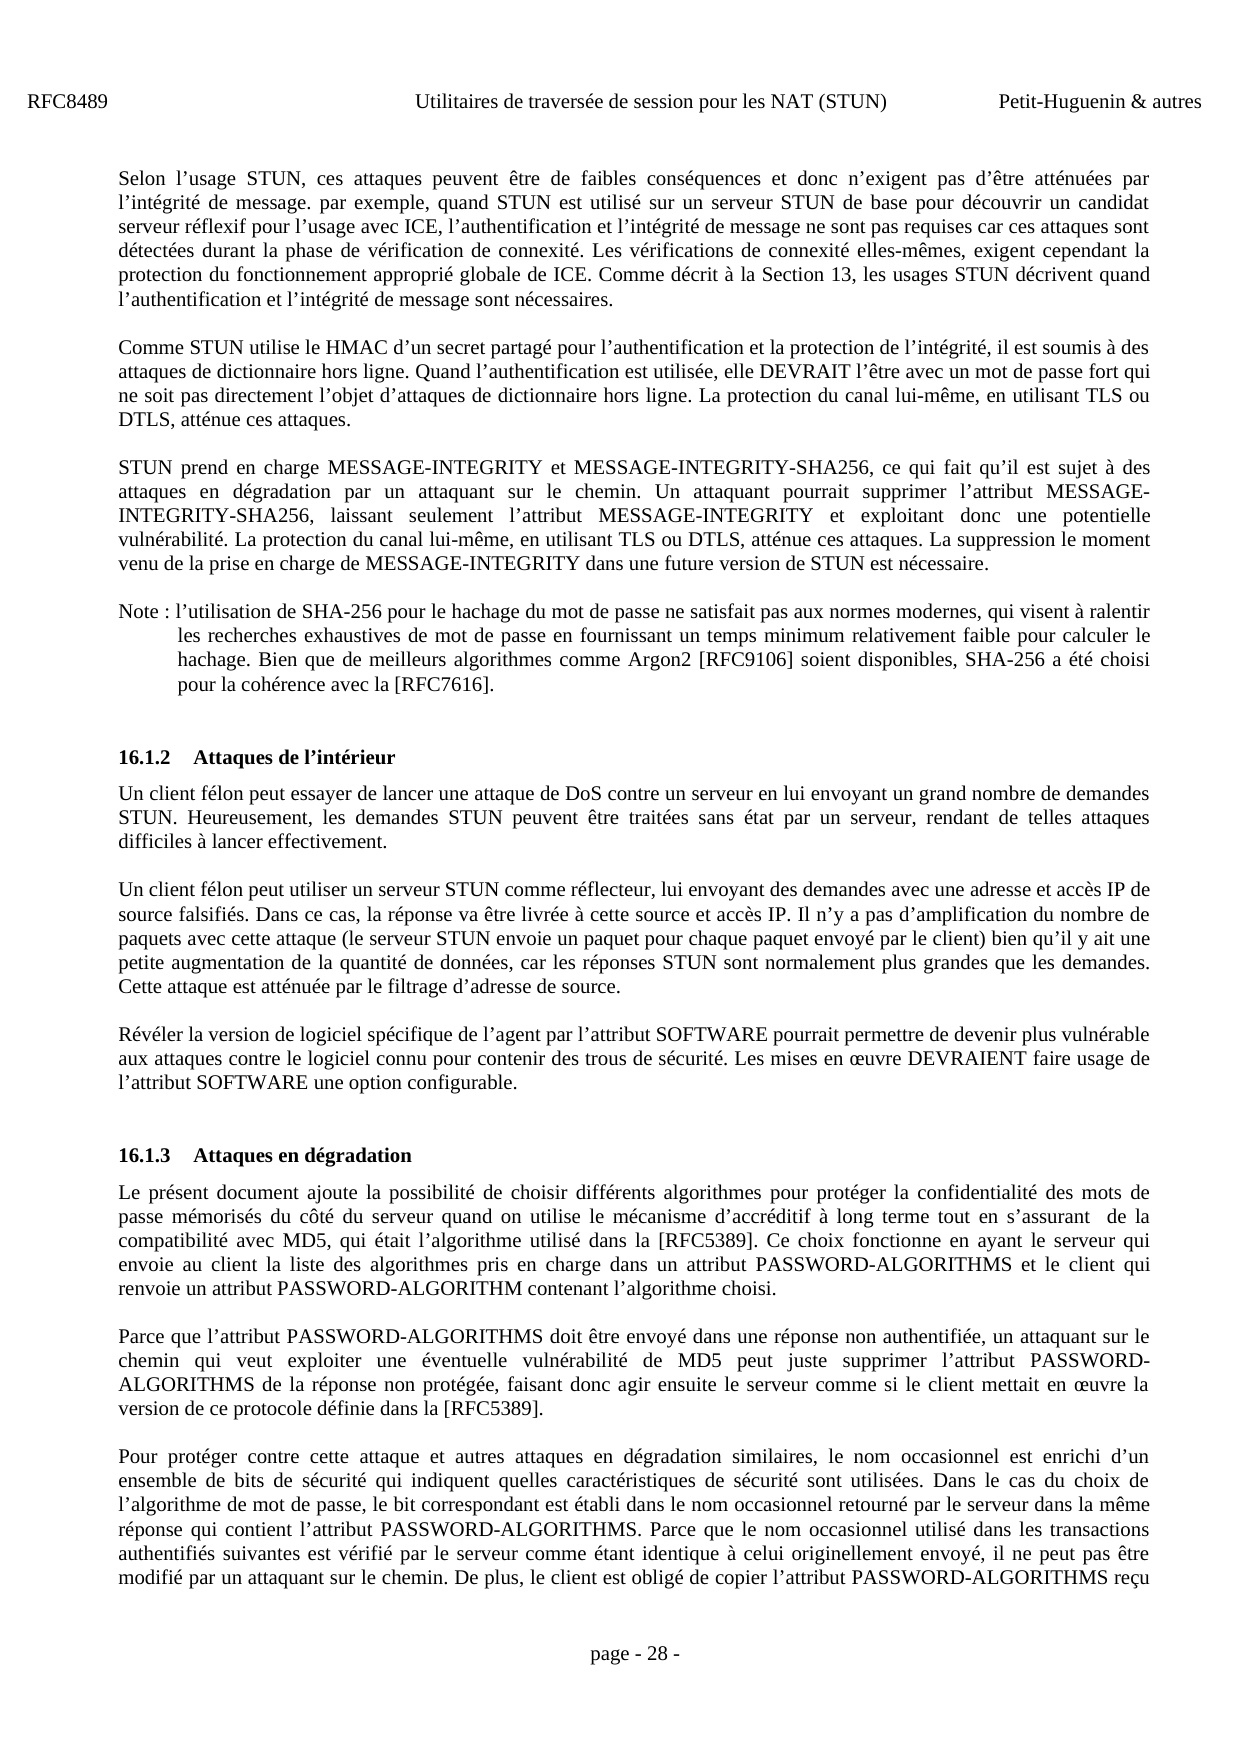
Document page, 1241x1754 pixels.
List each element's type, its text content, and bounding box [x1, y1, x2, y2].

text Comme STUN utilise le HMAC d’un secret partagé pour l’authentification et la protection de l’intégrité, il est soumis à des attaques de dictionnaire hors ligne. Quand l’authentification est utilisée, elle DEVRAIT l’être avec un mot de passe fort qui ne soit pas directement l’objet d’attaques de dictionnaire hors ligne. La protection du canal lui-même, en utilisant TLS ou DTLS, atténue ces attaques. [118, 334, 1152, 431]
text Selon l’usage STUN, ces attaques peuvent être de faibles conséquences et donc n’exigent pas d’être atténuées par l’intégrité de message. par exemple, quand STUN est utilisé sur un serveur STUN de base pour découvrir un candidat serveur réflexif pour l’usage avec ICE, l’authentification et l’intégrité de message ne sont pas requises car ces attaques sont détectées durant la phase de vérification de connexité. Les vérifications de connexité elles-mêmes, exigent cependant la protection du fonctionnement approprié globale de ICE. Comme décrit à la Section 13, les usages STUN décrivent quand l’authentification et l’intégrité de message sont nécessaires. [118, 166, 1152, 311]
text Parce que l’attribut PASSWORD-ALGORITHMS doit être envoyé dans une réponse non authentifiée, un attaquant sur le chemin qui veut exploiter une éventuelle vulnérabilité de MD5 peut juste supprimer l’attribut PASSWORD-ALGORITHMS de la réponse non protégée, faisant donc agir ensuite le serveur comme si le client mettait en œuvre la version de ce protocole définie dans la [RFC5389]. [118, 1324, 1152, 1420]
text Un client félon peut utiliser un serveur STUN comme réflecteur, lui envoyant des demandes avec une adresse et accès IP de source falsifiés. Dans ce cas, la réponse va être livrée à cette source et accès IP. Il n’y a pas d’amplification du nombre de paquets avec cette attaque (le serveur STUN envoie un paquet pour chaque paquet envoyé par le client) bien qu’il y ait une petite augmentation de la quantité de données, car les réponses STUN sont normalement plus grandes que les demandes. Cette attaque est atténuée par le filtrage d’adresse de source. [118, 877, 1152, 998]
subtitle 16.1.3 Attaques en dégradation [118, 1143, 1152, 1167]
subtitle 16.1.2 Attaques de l’intérieur [118, 744, 1152, 769]
text STUN prend en charge MESSAGE-INTEGRITY et MESSAGE-INTEGRITY-SHA256, ce qui fait qu’il est sujet à des attaques en dégradation par un attaquant sur le chemin. Un attaquant pourrait supprimer l’attribut MESSAGE-INTEGRITY-SHA256, laissant seulement l’attribut MESSAGE-INTEGRITY et exploitant donc une potentielle vulnérabilité. La protection du canal lui-même, en utilisant TLS ou DTLS, atténue ces attaques. La suppression le moment venu de la prise en charge de MESSAGE-INTEGRITY dans une future version de STUN est nécessaire. [118, 455, 1152, 575]
text Révéler la version de logiciel spécifique de l’agent par l’attribut SOFTWARE pourrait permettre de devenir plus vulnérable aux attaques contre le logiciel connu pour contenir des trous de sécurité. Les mises en œuvre DEVRAIENT faire usage de l’attribut SOFTWARE une option configurable. [118, 1022, 1152, 1094]
text Pour protéger contre cette attaque et autres attaques en dégradation similaires, le nom occasionnel est enrichi d’un ensemble de bits de sécurité qui indiquent quelles caractéristiques de sécurité sont utilisées. Dans le cas du choix de l’algorithme de mot de passe, le bit correspondant est établi dans le nom occasionnel retourné par le serveur dans la même réponse qui contient l’attribut PASSWORD-ALGORITHMS. Parce que le nom occasionnel utilisé dans les transactions authentifiés suivantes est vérifié par le serveur comme étant identique à celui originellement envoyé, il ne peut pas être modifié par un attaquant sur le chemin. De plus, le client est obligé de copier l’attribut PASSWORD-ALGORITHMS reçu [118, 1444, 1152, 1589]
text Le présent document ajoute la possibilité de choisir différents algorithmes pour protéger la confidentialité des mots de passe mémorisés du côté du serveur quand on utilise le mécanisme d’accréditif à long terme tout en s’assurant de la compatibilité avec MD5, qui était l’algorithme utilisé dans la [RFC5389]. Ce choix fonctionne en ayant le serveur qui envoie au client la liste des algorithmes pris en charge dans un attribut PASSWORD-ALGORITHMS et le client qui renvoie un attribut PASSWORD-ALGORITHM contenant l’algorithme choisi. [118, 1179, 1152, 1300]
text Un client félon peut essayer de lancer une attaque de DoS contre un serveur en lui envoyant un grand nombre de demandes STUN. Heureusement, les demandes STUN peuvent être traitées sans état par un serveur, rendant de telles attaques difficiles à lancer effectivement. [118, 781, 1152, 853]
text Note : l’utilisation de SHA-256 pour le hachage du mot de passe ne satisfait pas aux normes modernes, qui visent à ralentir les recherches exhaustives de mot de passe en fournissant un temps minimum relativement faible pour calculer le hachage. Bien que de meilleurs algorithmes comme Argon2 [RFC9106] soient disponibles, SHA-256 a été choisi pour la cohérence avec la [RFC7616]. [118, 599, 1152, 696]
